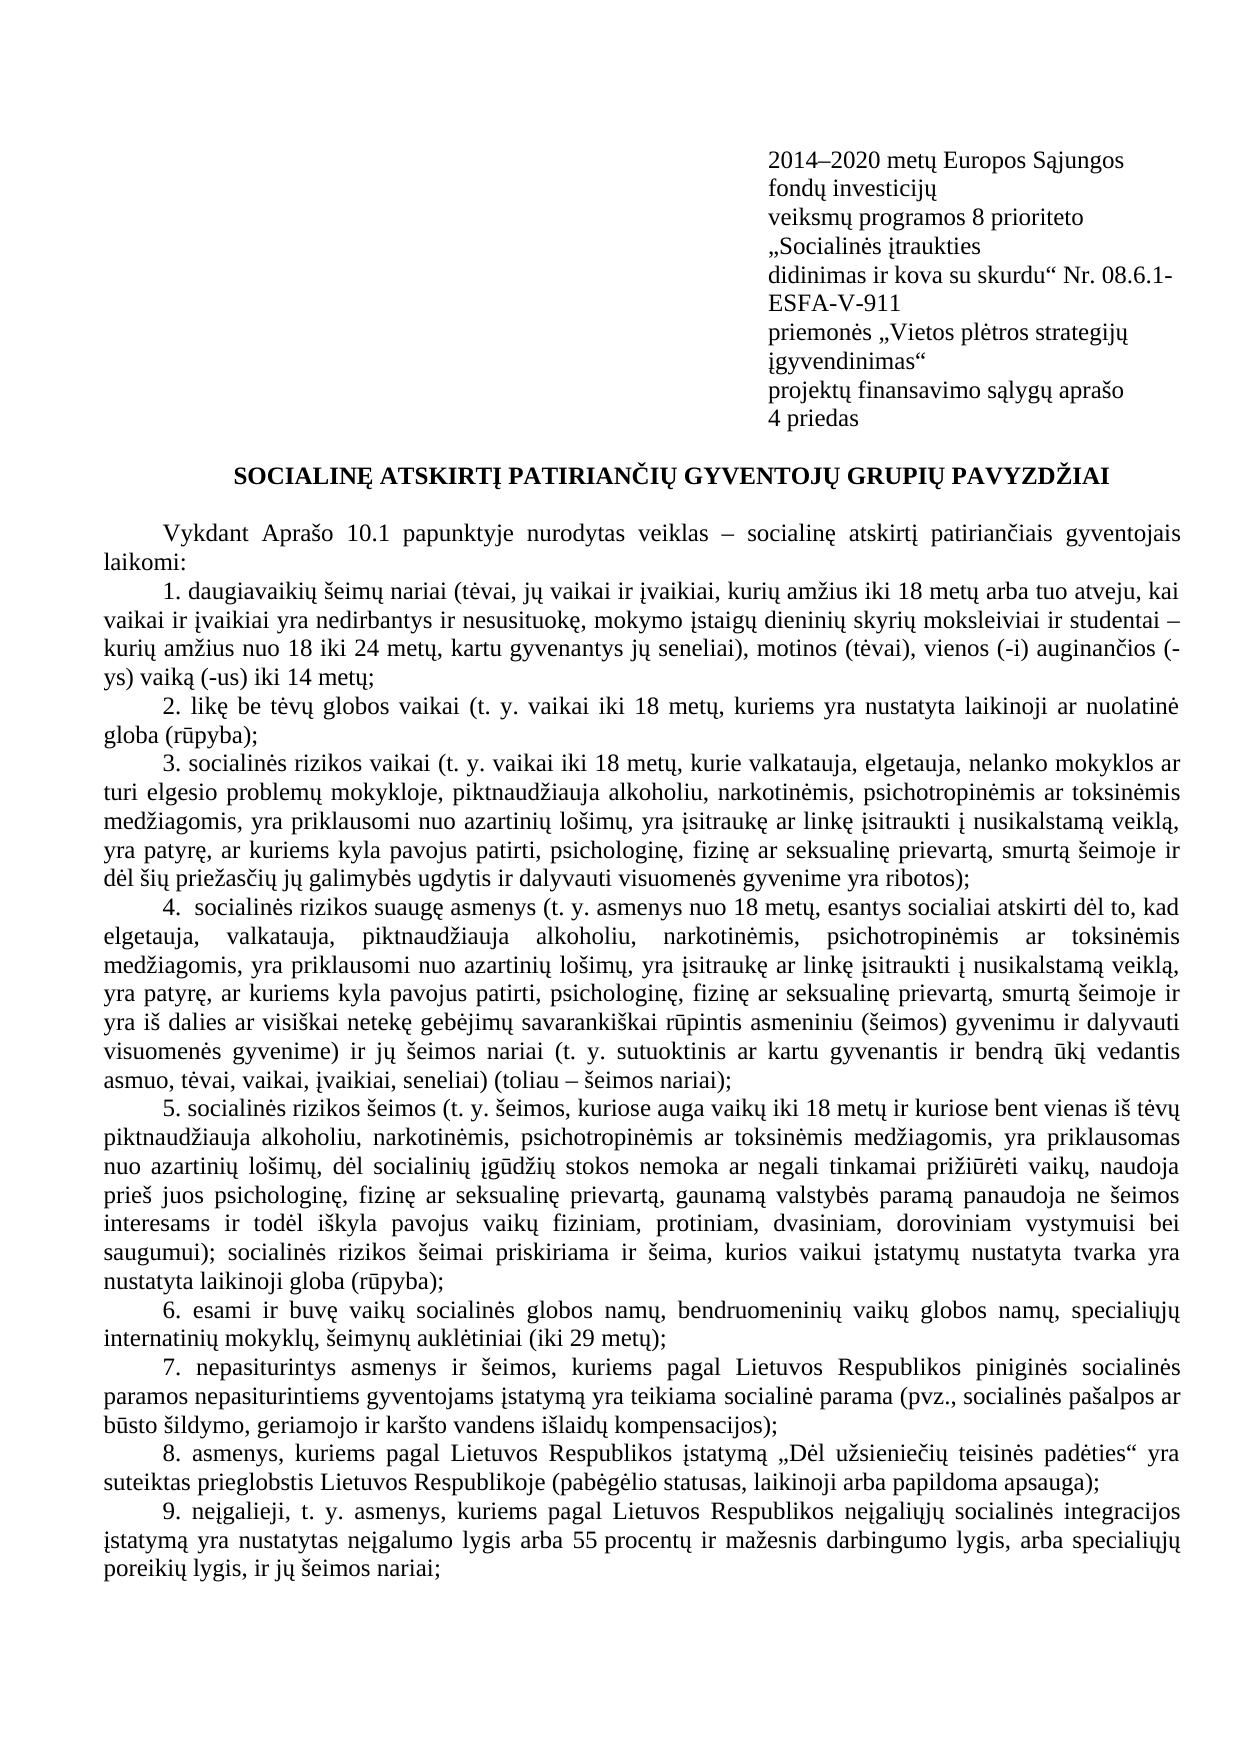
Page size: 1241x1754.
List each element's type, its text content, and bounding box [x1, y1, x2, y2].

text projektų finansavimo sąlygų aprašo [768, 375, 1181, 403]
text 5. socialinės rizikos šeimos (t. y. šeimos, kuriose auga vaikų iki 18 metų ir kuriose bent vienas iš tėvų piktnaudžiauja alkoholiu, narkotinėmis, psichotropinėmis ar toksinėmis medžiagomis, yra priklausomas nuo azartinių lošimų, dėl socialinių įgūdžių stokos nemoka ar negali tinkamai prižiūrėti vaikų, naudoja prieš juos psichologinę, fizinę ar seksualinę prievartą, gaunamą valstybės paramą panaudoja ne šeimos interesams ir todėl iškyla pavojus vaikų fiziniam, protiniam, dvasiniam, doroviniam vystymuisi bei saugumui); socialinės rizikos šeimai priskiriama ir šeima, kurios vaikui įstatymų nustatyta tvarka yra nustatyta laikinoji globa (rūpyba); [103, 1093, 1181, 1295]
text 3. socialinės rizikos vaikai (t. y. vaikai iki 18 metų, kurie valkatauja, elgetauja, nelanko mokyklos ar turi elgesio problemų mokykloje, piktnaudžiauja alkoholiu, narkotinėmis, psichotropinėmis ar toksinėmis medžiagomis, yra priklausomi nuo azartinių lošimų, yra įsitraukę ar linkę įsitraukti į nusikalstamą veiklą, yra patyrę, ar kuriems kyla pavojus patirti, psichologinę, fizinę ar seksualinę prievartą, smurtą šeimoje ir dėl šių priežasčių jų galimybės ugdytis ir dalyvauti visuomenės gyvenime yra ribotos); [103, 748, 1181, 892]
text 1. daugiavaikių šeimų nariai (tėvai, jų vaikai ir įvaikiai, kurių amžius iki 18 metų arba tuo atveju, kai vaikai ir įvaikiai yra nedirbantys ir nesusituokę, mokymo įstaigų dieninių skyrių moksleiviai ir studentai – kurių amžius nuo 18 iki 24 metų, kartu gyvenantys jų seneliai), motinos (tėvai), vienos (-i) auginančios (-ys) vaiką (-us) iki 14 metų; [103, 576, 1181, 691]
text 6. esami ir buvę vaikų socialinės globos namų, bendruomeninių vaikų globos namų, specialiųjų internatinių mokyklų, šeimynų auklėtiniai (iki 29 metų); [103, 1295, 1181, 1352]
text 2014–2020 metų Europos Sąjungos fondų investicijų [768, 145, 1181, 202]
text priemonės „Vietos plėtros strategijų įgyvendinimas“ [768, 317, 1181, 375]
text 9. neįgalieji, t. y. asmenys, kuriems pagal Lietuvos Respublikos neįgaliųjų socialinės integracijos įstatymą yra nustatytas neįgalumo lygis arba 55 procentų ir mažesnis darbingumo lygis, arba specialiųjų poreikių lygis, ir jų šeimos nariai; [103, 1496, 1181, 1582]
text 7. nepasiturintys asmenys ir šeimos, kuriems pagal Lietuvos Respublikos piniginės socialinės paramos nepasiturintiems gyventojams įstatymą yra teikiama socialinė parama (pvz., socialinės pašalpos ar būsto šildymo, geriamojo ir karšto vandens išlaidų kompensacijos); [103, 1352, 1181, 1438]
text 8. asmenys, kuriems pagal Lietuvos Respublikos įstatymą „Dėl užsieniečių teisinės padėties“ yra suteiktas prieglobstis Lietuvos Respublikoje (pabėgėlio statusas, laikinoji arba papildoma apsauga); [103, 1438, 1181, 1496]
text didinimas ir kova su skurdu“ Nr. 08.6.1-ESFA-V-911 [768, 260, 1181, 317]
text veiksmų programos 8 prioriteto „Socialinės įtraukties [768, 202, 1181, 260]
text SOCIALINĘ ATSKIRTĮ PATIRIANČIŲ GYVENTOJŲ GRUPIŲ PAVYZDŽIAI [103, 461, 1181, 490]
text 4 priedas [768, 403, 1181, 432]
text 4. socialinės rizikos suaugę asmenys (t. y. asmenys nuo 18 metų, esantys socialiai atskirti dėl to, kad elgetauja, valkatauja, piktnaudžiauja alkoholiu, narkotinėmis, psichotropinėmis ar toksinėmis medžiagomis, yra priklausomi nuo azartinių lošimų, yra įsitraukę ar linkę įsitraukti į nusikalstamą veiklą, yra patyrę, ar kuriems kyla pavojus patirti, psichologinę, fizinę ar seksualinę prievartą, smurtą šeimoje ir yra iš dalies ar visiškai netekę gebėjimų savarankiškai rūpintis asmeniniu (šeimos) gyvenimu ir dalyvauti visuomenės gyvenime) ir jų šeimos nariai (t. y. sutuoktinis ar kartu gyvenantis ir bendrą ūkį vedantis asmuo, tėvai, vaikai, įvaikiai, seneliai) (toliau – šeimos nariai); [103, 892, 1181, 1093]
text Vykdant Aprašo 10.1 papunktyje nurodytas veiklas – socialinę atskirtį patiriančiais gyventojais laikomi: [103, 518, 1181, 576]
text 2. likę be tėvų globos vaikai (t. y. vaikai iki 18 metų, kuriems yra nustatyta laikinoji ar nuolatinė globa (rūpyba); [103, 691, 1181, 748]
